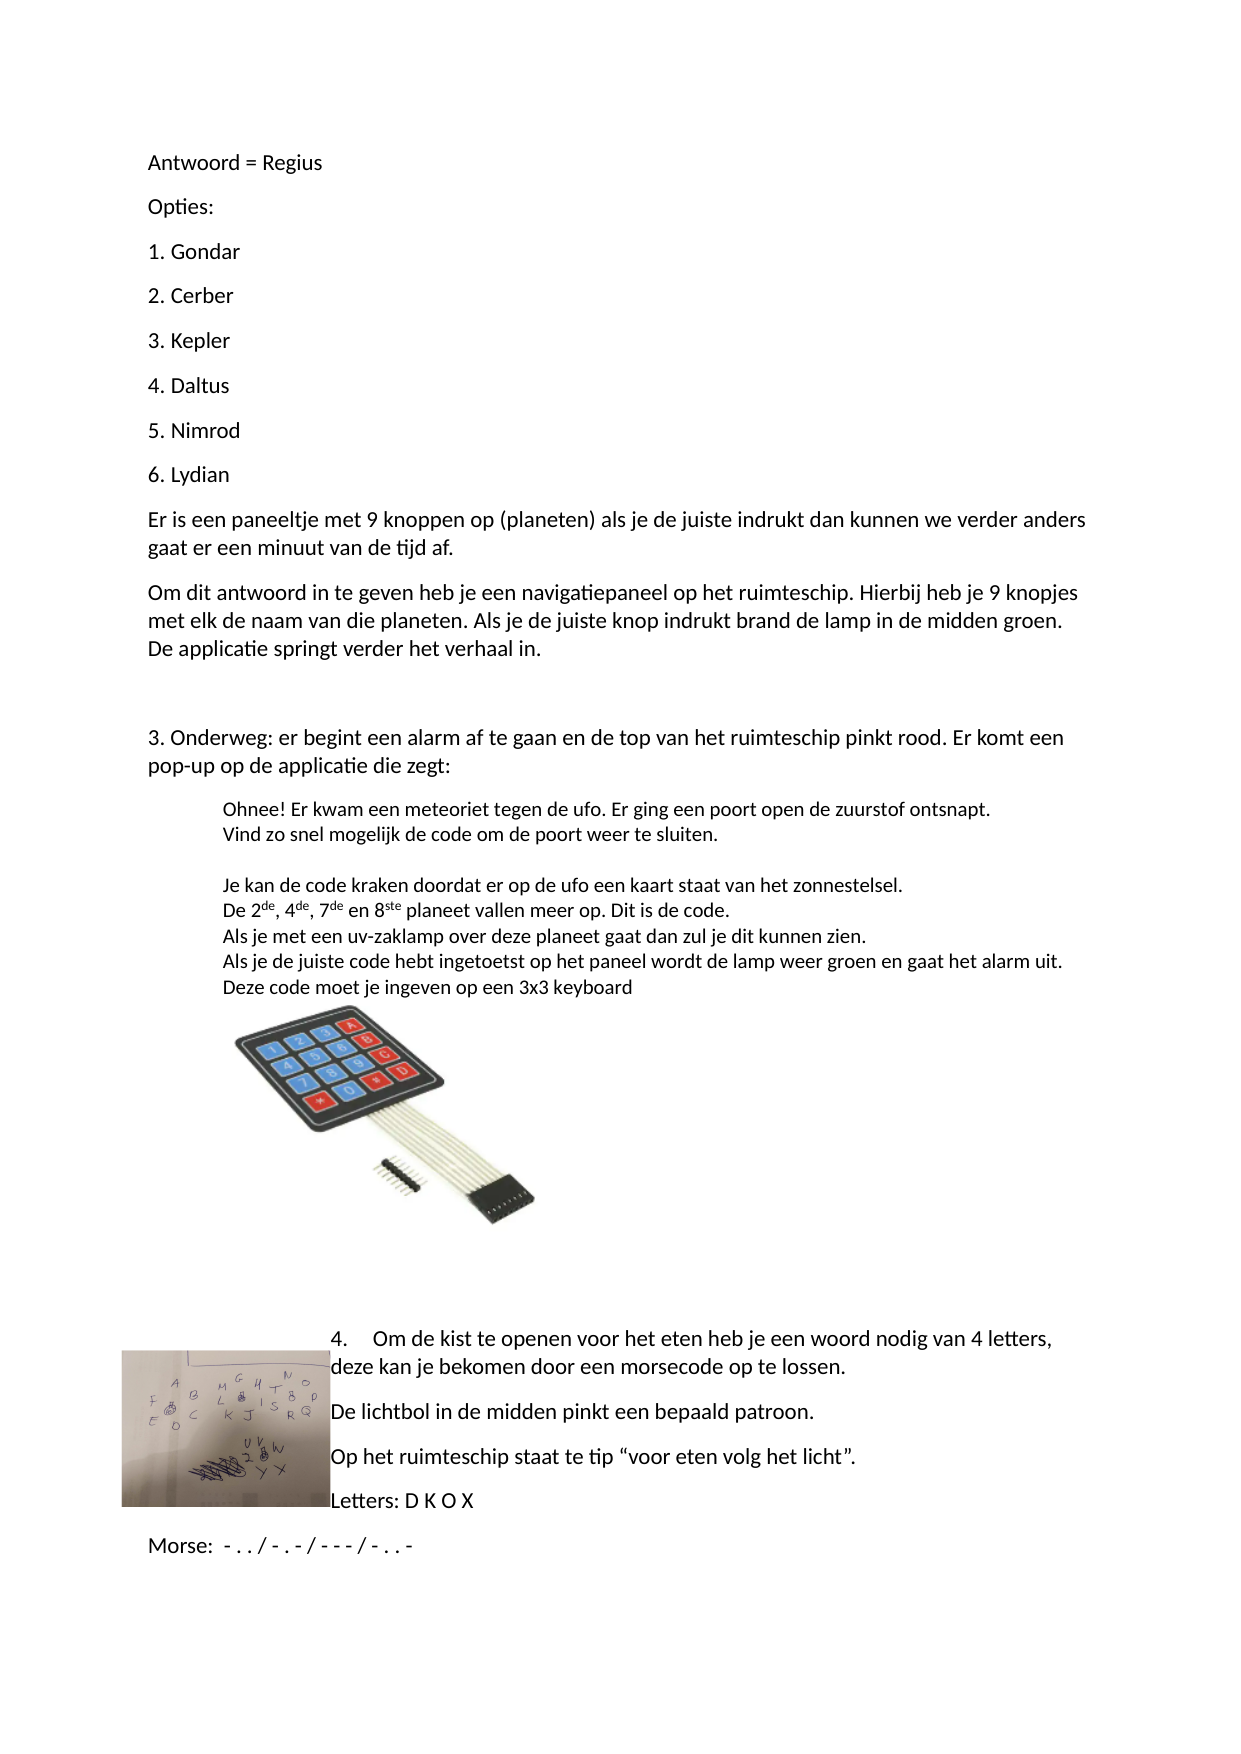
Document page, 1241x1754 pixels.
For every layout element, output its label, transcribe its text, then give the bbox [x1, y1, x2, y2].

list Deze code moet je ingeven op een 3x3 keyboard [223, 974, 1093, 999]
list Je kan de code kraken doordat er op de ufo een kaart staat van het zonnestelsel. [223, 872, 1093, 898]
text 6. Lydian [148, 460, 1093, 488]
list De 2de, 4de, 7de en 8ste planeet vallen meer op. Dit is de code. [223, 898, 1093, 923]
text Antwoord = Regius [148, 148, 1093, 176]
text Er is een paneeltje met 9 knoppen op (planeten) als je de juiste indrukt dan kunnen we verder anders gaat er een minuut van de tijd af. [148, 505, 1093, 561]
text Opties: [148, 192, 1093, 220]
text Om dit antwoord in te geven heb je een navigatiepaneel op het ruimteschip. Hierbij heb je 9 knopjes met elk de naam van die planeten. Als je de juiste knop indrukt brand de lamp in de midden groen. De applicatie springt verder het verhaal in. [148, 578, 1093, 662]
text Letters: D K O X [148, 1486, 1093, 1514]
text 1. Gondar [148, 237, 1093, 265]
text Op het ruimteschip staat te tip “voor eten volg het licht”. [331, 1442, 1093, 1470]
text 4. Daltus [148, 371, 1093, 399]
text 2. Cerber [148, 282, 1093, 310]
text De lichtbol in de midden pinkt een bepaald patroon. [331, 1397, 1093, 1425]
text 3. Onderweg: er begint een alarm af te gaan en de top van het ruimteschip pinkt rood. Er komt een pop-up op de applicatie die zegt: [148, 723, 1093, 779]
text Morse: - . . / - . - / - - - / - . . - [148, 1531, 1093, 1559]
list Als je met een uv-zaklamp over deze planeet gaat dan zul je dit kunnen zien. [223, 923, 1093, 948]
text 5. Nimrod [148, 416, 1093, 444]
list Ohnee! Er kwam een meteoriet tegen de ufo. Er ging een poort open de zuurstof ontsnapt. [223, 796, 1093, 821]
list Vind zo snel mogelijk de code om de poort weer te sluiten. [223, 821, 1093, 847]
text 4. Om de kist te openen voor het eten heb je een woord nodig van 4 letters, deze kan je bekomen door een morsecode op te lossen. [148, 1324, 1093, 1380]
list Als je de juiste code hebt ingetoetst op het paneel wordt de lamp weer groen en gaat het alarm uit. [223, 948, 1093, 974]
text 3. Kepler [148, 326, 1093, 354]
